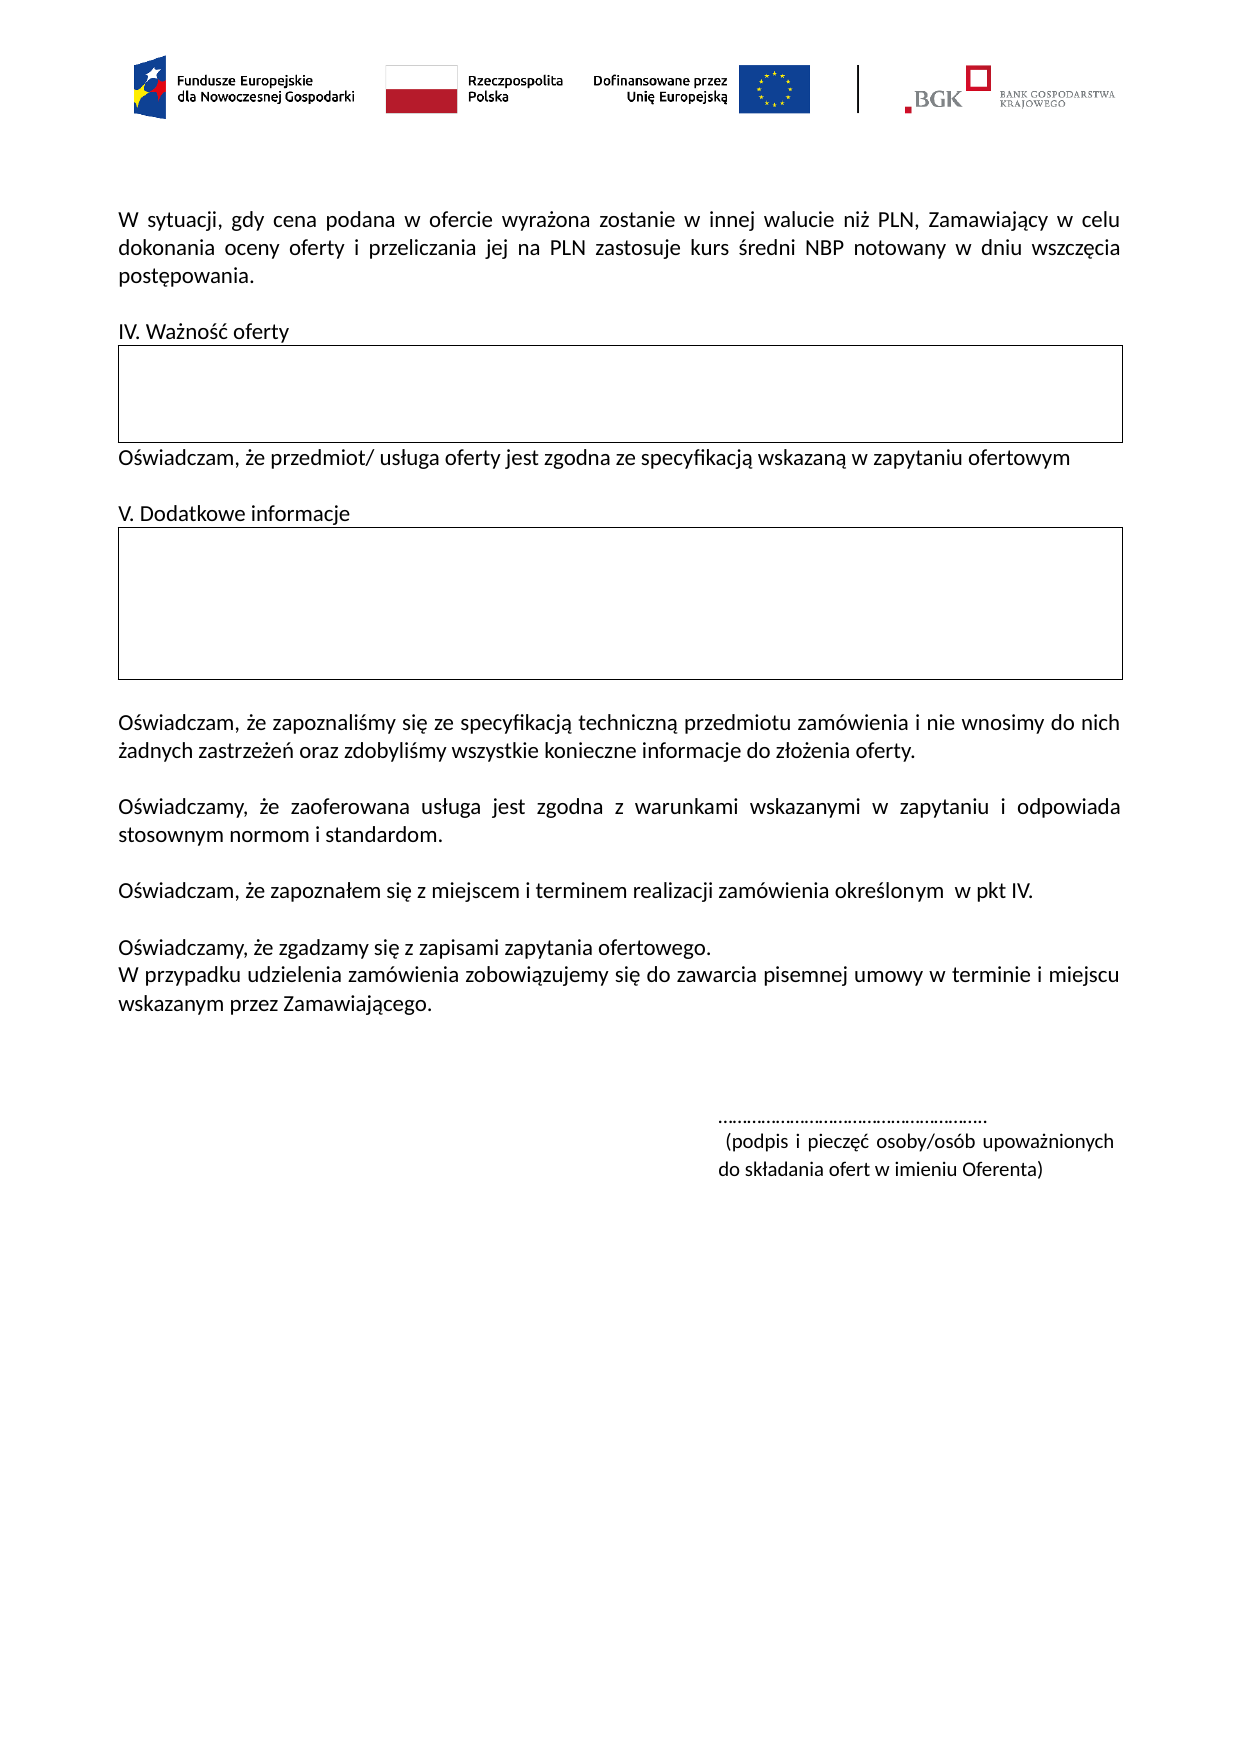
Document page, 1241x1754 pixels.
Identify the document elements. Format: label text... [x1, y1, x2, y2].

table_header [119, 346, 1122, 442]
text (podpis i pieczęć osoby/osób upoważnionych do składania ofert w imieniu Oferenta) [118, 1129, 1122, 1182]
text Oświadczamy, że zgadzamy się z zapisami zapytania ofertowego. [118, 933, 1122, 961]
text Oświadczamy, że zaoferowana usługa jest zgodna z warunkami wskazanymi w zapytaniu i odpowiada stosownym normom i standardom. [118, 792, 1122, 848]
text Oświadczam, że przedmiot/ usługa oferty jest zgodna ze specyfikacją wskazaną w zapytaniu ofertowym [118, 443, 1122, 471]
text V. Dodatkowe informacje [118, 499, 1122, 527]
text W sytuacji, gdy cena podana w ofercie wyrażona zostanie w innej walucie niż PLN, Zamawiający w celu dokonania oceny oferty i przeliczania jej na PLN zastosuje kurs średni NBP notowany w dniu wszczęcia postępowania. [118, 205, 1122, 289]
table_header [119, 528, 1122, 679]
text IV. Ważność oferty [118, 317, 1122, 345]
text W przypadku udzielenia zamówienia zobowiązujemy się do zawarcia pisemnej umowy w terminie i miejscu wskazanym przez Zamawiającego. [118, 961, 1122, 1017]
picture [118, 39, 1131, 135]
text ……………………………………………….. [118, 1101, 1122, 1129]
text Oświadczam, że zapoznaliśmy się ze specyfikacją techniczną przedmiotu zamówienia i nie wnosimy do nich żadnych zastrzeżeń oraz zdobyliśmy wszystkie konieczne informacje do złożenia oferty. [118, 708, 1122, 764]
text Oświadczam, że zapoznałem się z miejscem i terminem realizacji zamówienia określonym w pkt IV. [118, 877, 1122, 904]
